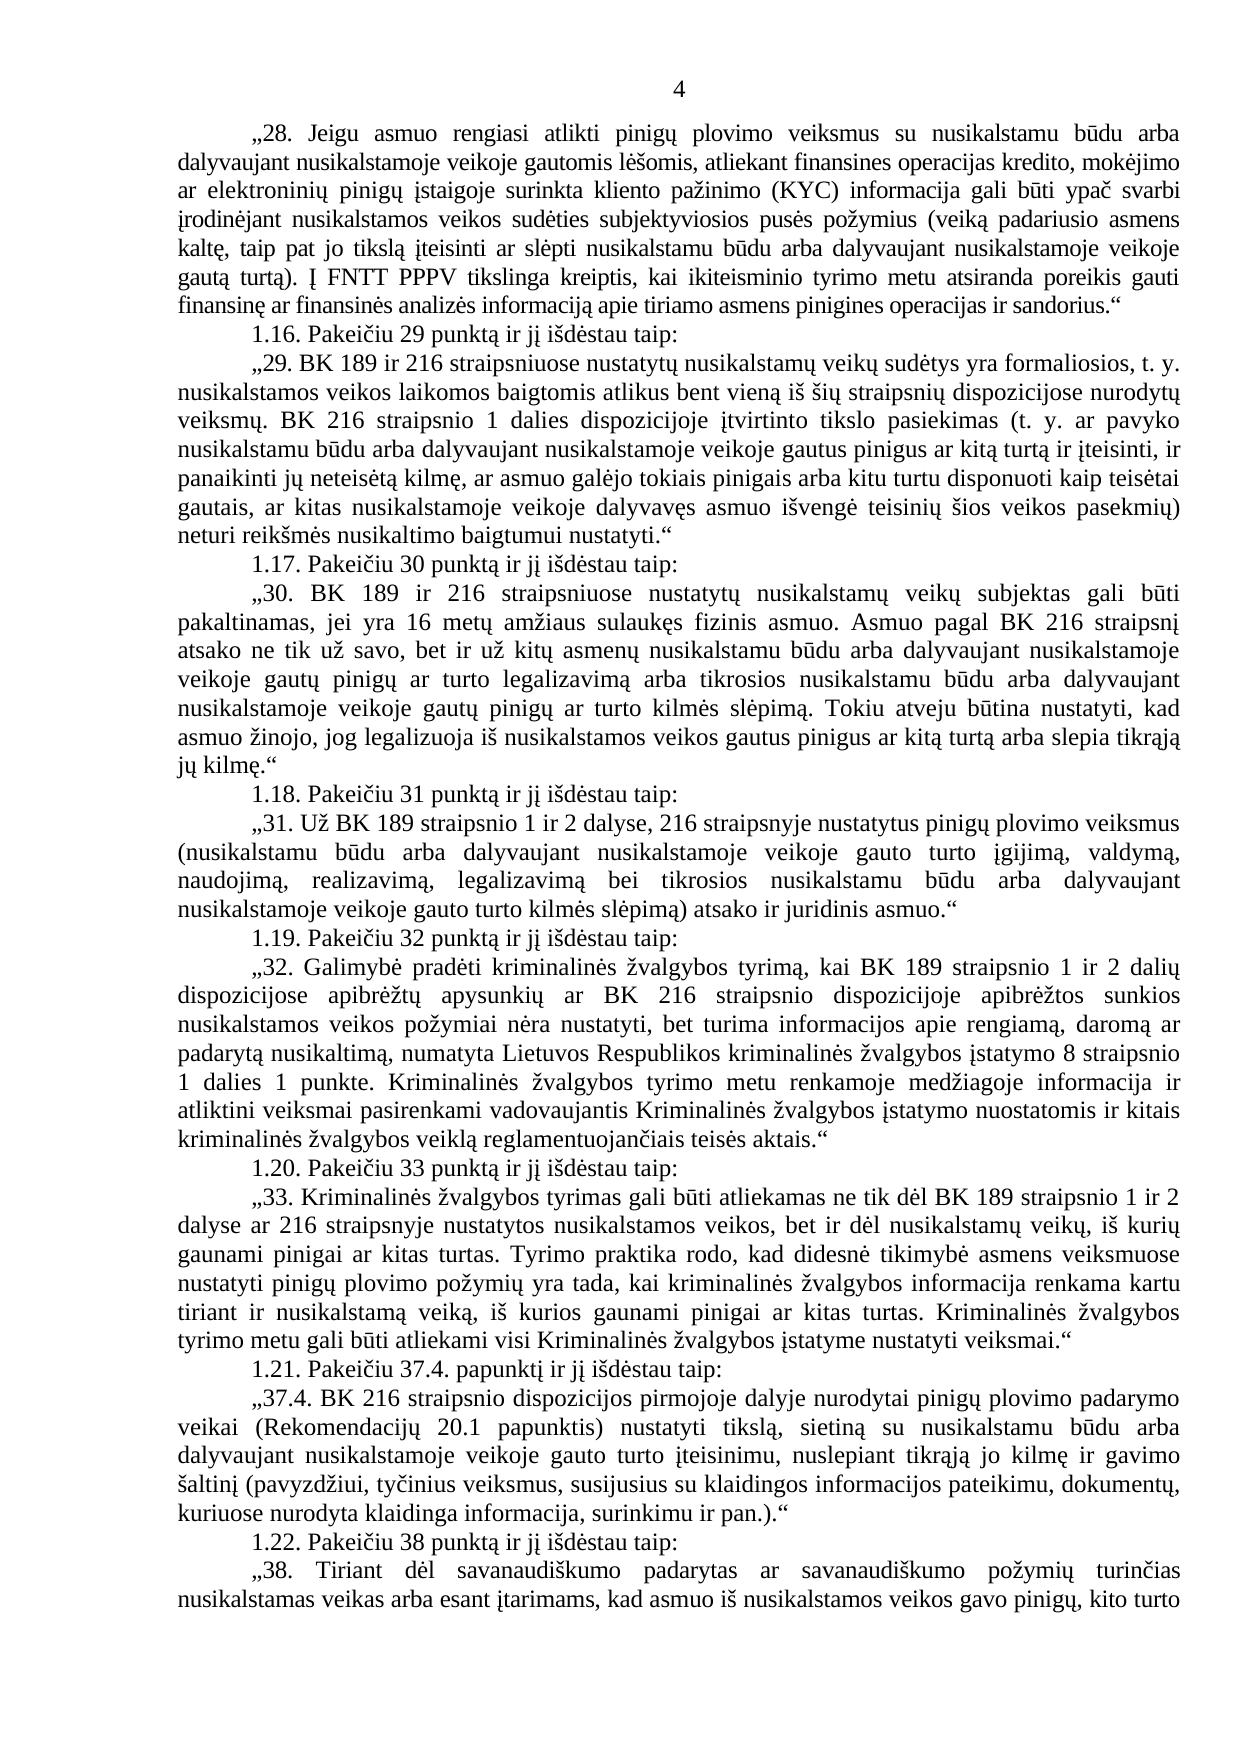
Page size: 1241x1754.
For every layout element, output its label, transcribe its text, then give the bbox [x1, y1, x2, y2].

text 1.18. Pakeičiu 31 punktą ir jį išdėstau taip: [177, 779, 1181, 808]
text 1.22. Pakeičiu 38 punktą ir jį išdėstau taip: [177, 1527, 1181, 1556]
text „33. Kriminalinės žvalgybos tyrimas gali būti atliekamas ne tik dėl BK 189 straipsnio 1 ir 2 dalyse ar 216 straipsnyje nustatytos nusikalstamos veikos, bet ir dėl nusikalstamų veikų, iš kurių gaunami pinigai ar kitas turtas. Tyrimo praktika rodo, kad didesnė tikimybė asmens veiksmuose nustatyti pinigų plovimo požymių yra tada, kai kriminalinės žvalgybos informacija renkama kartu tiriant ir nusikalstamą veiką, iš kurios gaunami pinigai ar kitas turtas. Kriminalinės žvalgybos tyrimo metu gali būti atliekami visi Kriminalinės žvalgybos įstatyme nustatyti veiksmai.“ [177, 1182, 1181, 1354]
text „37.4. BK 216 straipsnio dispozicijos pirmojoje dalyje nurodytai pinigų plovimo padarymo veikai (Rekomendacijų 20.1 papunktis) nustatyti tikslą, sietiną su nusikalstamu būdu arba dalyvaujant nusikalstamoje veikoje gauto turto įteisinimu, nuslepiant tikrąją jo kilmę ir gavimo šaltinį (pavyzdžiui, tyčinius veiksmus, susijusius su klaidingos informacijos pateikimu, dokumentų, kuriuose nurodyta klaidinga informacija, surinkimu ir pan.).“ [177, 1383, 1181, 1527]
text 1.19. Pakeičiu 32 punktą ir jį išdėstau taip: [177, 923, 1181, 952]
text „30. BK 189 ir 216 straipsniuose nustatytų nusikalstamų veikų subjektas gali būti pakaltinamas, jei yra 16 metų amžiaus sulaukęs fizinis asmuo. Asmuo pagal BK 216 straipsnį atsako ne tik už savo, bet ir už kitų asmenų nusikalstamu būdu arba dalyvaujant nusikalstamoje veikoje gautų pinigų ar turto legalizavimą arba tikrosios nusikalstamu būdu arba dalyvaujant nusikalstamoje veikoje gautų pinigų ar turto kilmės slėpimą. Tokiu atveju būtina nustatyti, kad asmuo žinojo, jog legalizuoja iš nusikalstamos veikos gautus pinigus ar kitą turtą arba slepia tikrąją jų kilmę.“ [177, 578, 1181, 779]
text 1.20. Pakeičiu 33 punktą ir jį išdėstau taip: [177, 1153, 1181, 1182]
text „29. BK 189 ir 216 straipsniuose nustatytų nusikalstamų veikų sudėtys yra formaliosios, t. y. nusikalstamos veikos laikomos baigtomis atlikus bent vieną iš šių straipsnių dispozicijose nurodytų veiksmų. BK 216 straipsnio 1 dalies dispozicijoje įtvirtinto tikslo pasiekimas (t. y. ar pavyko nusikalstamu būdu arba dalyvaujant nusikalstamoje veikoje gautus pinigus ar kitą turtą ir įteisinti, ir panaikinti jų neteisėtą kilmę, ar asmuo galėjo tokiais pinigais arba kitu turtu disponuoti kaip teisėtai gautais, ar kitas nusikalstamoje veikoje dalyvavęs asmuo išvengė teisinių šios veikos pasekmių) neturi reikšmės nusikaltimo baigtumui nustatyti.“ [177, 348, 1181, 549]
text „32. Galimybė pradėti kriminalinės žvalgybos tyrimą, kai BK 189 straipsnio 1 ir 2 dalių dispozicijose apibrėžtų apysunkių ar BK 216 straipsnio dispozicijoje apibrėžtos sunkios nusikalstamos veikos požymiai nėra nustatyti, bet turima informacijos apie rengiamą, daromą ar padarytą nusikaltimą, numatyta Lietuvos Respublikos kriminalinės žvalgybos įstatymo 8 straipsnio 1 dalies 1 punkte. Kriminalinės žvalgybos tyrimo metu renkamoje medžiagoje informacija ir atliktini veiksmai pasirenkami vadovaujantis Kriminalinės žvalgybos įstatymo nuostatomis ir kitais kriminalinės žvalgybos veiklą reglamentuojančiais teisės aktais.“ [177, 952, 1181, 1153]
text „28. Jeigu asmuo rengiasi atlikti pinigų plovimo veiksmus su nusikalstamu būdu arba dalyvaujant nusikalstamoje veikoje gautomis lėšomis, atliekant finansines operacijas kredito, mokėjimo ar elektroninių pinigų įstaigoje surinkta kliento pažinimo (KYC) informacija gali būti ypač svarbi įrodinėjant nusikalstamos veikos sudėties subjektyviosios pusės požymius (veiką padariusio asmens kaltę, taip pat jo tikslą įteisinti ar slėpti nusikalstamu būdu arba dalyvaujant nusikalstamoje veikoje gautą turtą). Į FNTT PPPV tikslinga kreiptis, kai ikiteisminio tyrimo metu atsiranda poreikis gauti finansinę ar finansinės analizės informaciją apie tiriamo asmens pinigines operacijas ir sandorius.“ [177, 118, 1181, 319]
text 1.16. Pakeičiu 29 punktą ir jį išdėstau taip: [177, 319, 1181, 348]
text „31. Už BK 189 straipsnio 1 ir 2 dalyse, 216 straipsnyje nustatytus pinigų plovimo veiksmus (nusikalstamu būdu arba dalyvaujant nusikalstamoje veikoje gauto turto įgijimą, valdymą, naudojimą, realizavimą, legalizavimą bei tikrosios nusikalstamu būdu arba dalyvaujant nusikalstamoje veikoje gauto turto kilmės slėpimą) atsako ir juridinis asmuo.“ [177, 808, 1181, 923]
text 1.17. Pakeičiu 30 punktą ir jį išdėstau taip: [177, 549, 1181, 578]
text 1.21. Pakeičiu 37.4. papunktį ir jį išdėstau taip: [177, 1354, 1181, 1383]
text „38. Tiriant dėl savanaudiškumo padarytas ar savanaudiškumo požymių turinčias nusikalstamas veikas arba esant įtarimams, kad asmuo iš nusikalstamos veikos gavo pinigų, kito turto [177, 1556, 1181, 1613]
